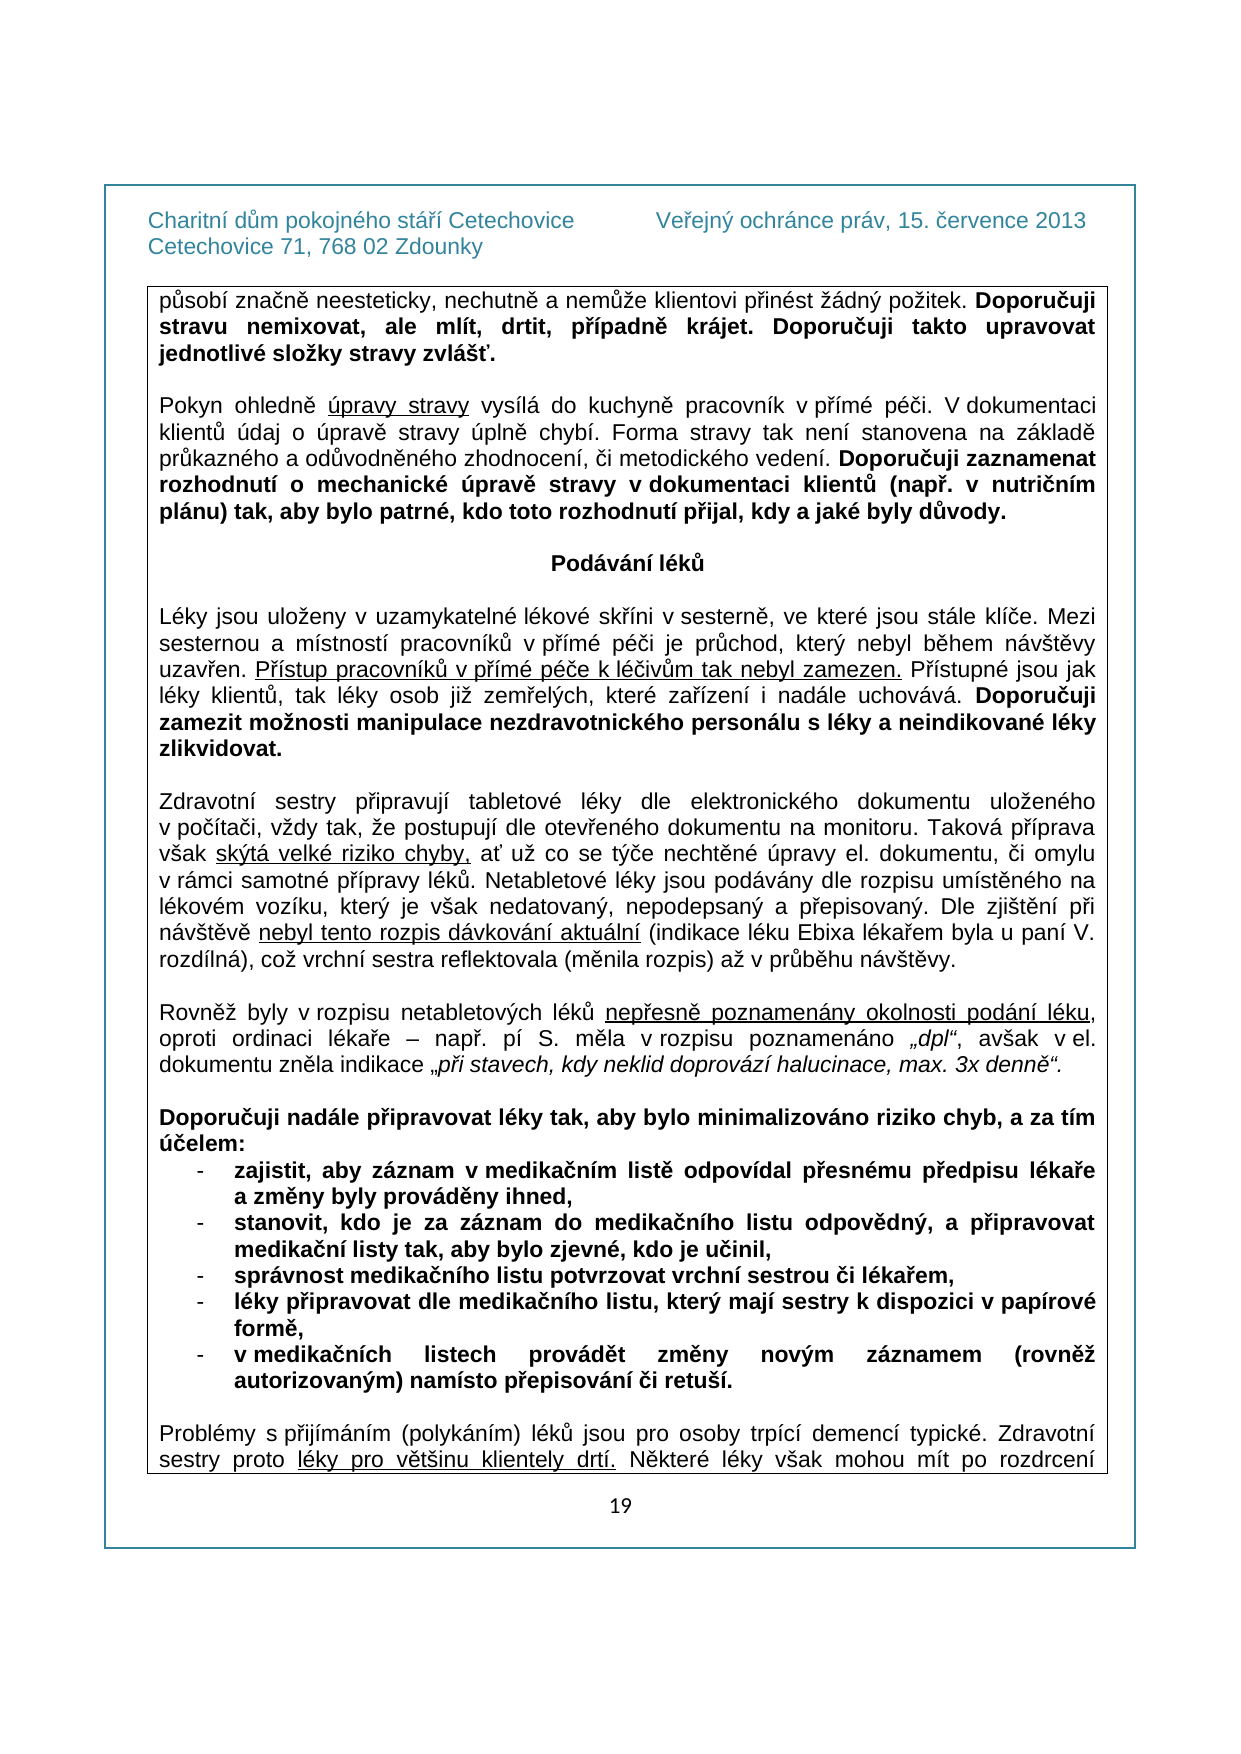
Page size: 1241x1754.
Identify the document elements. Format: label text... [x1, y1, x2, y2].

table_cell Ošetřovatelská péče Na základě svých zjištění musím konstatovat, že všeobecné sestry v zařízení nepracují standardním ošetřovatelským procesem, což je pracovní metoda, která má za cíl prevenci, odstranění nebo zmírnění problémů v oblasti potřeb nemocného, a která je pro činnost sestry bez odborného dohledu předpokládána právními předpisy. Ošetřovatelský proces v sobě zahrnuje zhodnocení stavu individuálních potřeb pacienta/klienta nebo skupiny osob, stanovení ošetřovatelských problémů, plánování a realizace ošetřovatelské péče, vyhodnocování účinnosti ošetřovatelské péče a zaznamenávání do zdravotnické dokumentace.,, Pokud v domově není ošetřovatelská péče poskytována dle zásad stanovených pro ošetřovatelský proces, je postupováno nejen v rozporu s právními předpisy, ale takový systém práce představuje riziko špatného zacházení (v citlivých oblastech, jako je neklid, malnutrice, bolest, pády) a hrozbu poškození zdraví klienta – uživatele sociální služby. Doporučuji tedy, aby v zařízení byla ošetřovatelská péče poskytována dle všech pravidel a zásad ošetřovatelského procesu. Dále bylo zjištěno, že vedení zdravotních sester neumí formulovat zadání pro různé aspekty ošetřovatelské péče (sledování příjmu potravy, vážení) a že požadavky na specifickou péči či signály pro ošetřovatelskou péči, které vysílají pracovníci v přímé péči, nejsou dostatečně reflektovány a pracovníkům v přímé péči není poskytována zpětná vazba. Zdravotní sestry rovněž nedostatečně využívají potencionálu pracovníků v přímé péči a nedokážou je vést v rámci ošetřovatelských aspektů jejich práce, kterých je vzhledem ke klientele zařízení skutečně mnoho. Dokumentace Pokud zařízení nepostupuje dle standardního ošetřovatelského procesu, nutně ani ošetřovatelská dokumentace neobsahuje stěžejní záznamy. Ošetřovatelskou dokumentaci tak v zařízení představuje pouze tiskopis základní ošetřovatelské anamnézy a tiskopis „sesterský záznam“, kde jsou zaznamenávány kódy výkonů poskytnuté ošetřovatelské péče pro účely výkazu zdravotní pojišťovně. Další dílčí údaje jsou zaznamenávány do dokumentace lékaře (např. glykémie), která je zdravotním sestrám k dispozici. Jakékoliv jiné informace o zdravotním stavu klienta jsou zaznamenávány pouze v Knize hlášení sester, případně v Knize hlášení pracovníků v přímé péči. Uvedený stav tak neodpovídá nejen právním předpisům, ale ani standardům pro vedení ošetřovatelské dokumentace, neboť informace o zdravotním stavu klienta musí být vedeny v individuální dokumentaci, resp. v samostatné ošetřovatelské dokumentaci, a musí splňovat kritérium konkrétnosti, kontinuity a vyhodnotitelnosti. Doporučuji, aby zařízení vedlo ke každému klientovi, který je příjemcem ošetřovatelské péče, samostatně ošetřovatelskou dokumentaci, jež bude obsahovat ošetřovatelskou anamnézu klienta, ošetřovatelský plán a průběžné záznamy o vývoji zdravotního stavu klienta dle obecně platných standardů pro ošetřovatelskou péči. Určitý přesah do ošetřovatelské dokumentace mají též záznamy v Knize hlášení personálu v přímé péči (např. „odmítala pití, zvracela“ – záznamy ze dne 13. 4. 2013), v přehledu denních a aktivizačních činností (např. „nejedla“, „málo jí“, – záznamy z měsíce dubna 2013 u paní A. K. a v záznamech úkonů péče („krmení, dohled nad pitným režimem“). Tyto záznamy však nemají žádnou vypovídací hodnotu, nejsou objektivizované, a mohou sloužit pouze jako informační podklad pracovníků v přímé péči pro následné upozornění zdravotnických pracovníků. Odraz v systematické ošetřovatelské péči a dokumentaci však dohledat nelze (viz např. téma malnutrice). Správně vedené a průkazné záznamy, jako základní předpoklad poskytování kvalitní péče, mohou v případném sporu pomoci prokázat, zda zařízení poskytovalo klientovi řádnou péči. Mohou také složit jako nástroj kontroly ze strany vedení ohledně poskytování péče klientům. Aby byl personál chráněn pro případ nežádoucích událostí, a rovněž aby se eliminovalo riziko chyb, je nutné stanovit standardizované (tj. ne pouze nahodilé a intuitivní) postupy pro zaznamenávání ošetřovatelské péče (např. dekubity, malnutrice) a průběhu poskytování sociální služby vůbec (pobyt na vzduchu, podávání stravy, hygiena apod.). O jednotlivých tématech pojednávám dále. Rovněž je třeba mít na paměti, že informace o zdravotním stavu klientů jsou dle zákona o ochraně osobních údajů citlivými údaji a veškeré materiály, kde se informace o zdravotním stavu klientů nachází, je nezbytné řádně zabezpečit. Je nutno tak přijmout taková opatření, která zabrání neoprávněnému nebo nahodilému přístupu k osobním údajům, jejich změně, zničení či ztrátě (viz § 13 cit. zákona). Tato opatření je třeba přijmout jak ve vztahu k aktuálně používané zdravotnické dokumentaci, tak ve vztahu ke starším záznamům o zdravotním stavu klienta. V době návštěvy zařízení byly již popsané knihy hlášení uloženy v nezamykatelné zásuvce v sesterně, a byly tak de facto neomezeně přístupné, neboť vstup do sesterny měl v době návštěvy veškerý personál v přímé péči. Doporučuji proto stanovit režim nakládání s materiály obsahujícími citlivé a obecně osobní údaje klientů a zajistit jejich řádné zabezpečení v souladu se zákonem o ochraně osobních údajů. Předcházející i následná zjištění svědčí o absenci jednotných postupů (intuitivním a nekoncepčním jednání), které jsou předpokladem k poskytování kvalitní ošetřovatelské péče. Na základě výše uvedeného je tedy nutné zcela revidovat systém práce všeobecných sester v zařízení. Již při nástupu klienta do zařízení provést zhodnocení bio-psycho-sociální potřeb a potencionálních problémů a využít je nejen, řekněme, na úseku sociálním, jako se tomu děje nyní, ale i zdravotním. Zhodnocení bude východiskem pro stanovení ošetřovatelské diagnózy a vytvoření plánu ošetřovatelské péče u těch klientů, kde je to vzhledem k jejich zdravotnímu stavu potřeba. A dále pokračovat způsobem ošetřovatelského procesu. Klientela zařízení je natolik ošetřovatelsky náročná, že standardní součástí nastavování individuální ošetřovatelské péče a preventivních opatření bude i počáteční a v indikovaných případech i průběžné testování, např. prostřednictvím běžných hodnotících škál (v zařízeních tohoto typu se standardně používá např. Barthel index – test základních všedních činností, MMSE – test kognitivních funkcí, MNA – malý výživový test, škála MOBID 2 – škála bolesti, test mobility apod.). Prevence malnutrice Někteří klienti domova jsou trvale upoutáni na lůžko, mají omezené komunikační schopnosti, či jsou jinak zcela odkázání na péči personálu zařízení. Ta musí zahrnovat i zajištění základní výživy těchto klientů. Proto se během systematických návštěv zařízení tohoto typu zaměřuji na to, zda si je zařízení vědomo rizik spojených s malnutricí a zda má nastavený systém prevence tak, aby se vzniku malnutrice zabránilo. Přestože klientela zařízení vzhledem ke svému zdravotnímu stavu a komunikačním schopnostem patří k rizikové z hlediska možnosti vzniku malnutrice, není systematicky řešena prevence. Při příjmu nových klientů není prováděn nutriční screening, není zjišťována výška, není vyhodnocován body mass index (BMI). Nejsou vyhodnocována rizika malnutrice, která ve svém důsledku ovlivňují další sféry života klienta, potažmo oblasti péče o klienta (z důvodu úbytku bílkovin je klient ohrožen dekubity, úbytkem svalové hmoty je klient náchylnější k infekcím apod.). V průběhu poskytování služby jsou klienti dle informací zaměstnanců zařízení váženi každý měsíc. Nicméně v měsíci březnu a dubnu 2013 nebylo dle dokumentace zváženo 11 klientů. U osmi klientů nebyl uveden žádný údaj o váze počínaje listopadem 2012. Z klientů, u kterých nebyla zjišťována váha, měli např. paní G. a pan O. v polovině měsíce dubna průjmy, což s ohledem na jejich stav značí závažné riziko ohrožení zdravotního stavu a sledování jejich hmotnosti by mělo být samozřejmostí. U paní J. lze ze záznamů vysledovat váhový úbytek od měsíce února do dubna 2013 pět kilogramů. Žádná zvláštní opatření stran prevence malnutrice však přijata nebyla. U klientů, kteří nejsou schopni postavit se na váhu, není případný úbytek váhy sledován ani pomocí alternativních ukazatelů (např. měření obvodu paže). Lze tak uzavřít, že v zařízení se váhové úbytky klientů systematicky neřeší a s ohledem na výše uvedené bylo objektivizováno riziko malnutrice. Doporučuji důsledně sledovat váhu klientů a systematicky hodnotit případné váhové úbytky. Případný váhový úbytek klientů doporučuji konzultovat s lékařem a stanovit navazující postup. V zařízení není dostatečně kvalitně sledován příjem stravy, resp. není systematicky sledováno a evidováno, jakou část porce klienti snědí. Dílčí, avšak nedostatečné informace, lze nalézt v Knize hlášení personálu v přímé péči (např. „odmítala pití, zvracela“ – záznamy ze dne 13. dubna 2013), v přehledu denních a aktivizačních činností (např. „nejedla“, „málo jí“ – záznamy z měsíce dubna 2013 u paní A. K.), či v záznamech úkonů péče (kolonky pro zaznamenání – krmení, dohled nad pitným režimem). Nejde však o výsledek systematického standardizovaného sledování, ale o intuici a všímavost zaměstnanců domova. Zařízení nemá definovány postupy stran prevence malnutrice, a není tak stanoveno, u koho se záznamy o příjmu potravy mají vést a u koho ne, ani jakou mají mít podobu. Záznamy o příjmu potravy konkrétního klienta navíc nejsou soustřeďovány přehledně na jednom místě. Doporučuji stanovit, u koho má být příjem stravy preventivně sledován, a tento zaznamenávat pomocí objektivizovaných záznamů, ze kterých bude zjevné, zda klient snědl celou porci, polovinu, čtvrtinu. Tyto záznamy doporučuji pravidelně vyhodnocovat a ve spolupráci s lékařem stanovit navazující postup pro případ, že klient opakovaně nedojí. Strava, krom oběda, který se do zařízení dováží, je připravována v zařízení. Není propočítána energetická a biologická hodnota potravy a klient tak nedostává stravu na základě svých potřeb. Neodměřují se dávky příkrmů diabetikům a může tak docházet ke kolísání hladiny krevního cukru, což vede k poškození zdraví klienta (oční cévy, uzavírání vlásečnic na dolních končetinách apod.). U klientů trpících Alzheimerovou demencí není počítáno s vyšším energetickým výdejem, čemuž by měl odpovídat i příjem. Rovněž je třeba u této cílové skupiny do jídelníčku zařadit pokrmy s vyšším obsahem vitamínu B a vitamínu D, případně je nahradit doplňkovou výživou. Na trhu jsou k dispozici rovněž další přípravky spojené s podáváním stravy, které řeší problémy s polykáním, příjmem potravy a pomáhají hojení dekubitů. Jejich znalost má být základní součástí práce zdravotnického personálu. Doporučuji jídelníčky sestavovat s ohledem na jejich nutriční a biologickou hodnotu. S výše uvedeným výrazně souvisí skutečnost, že v zařízení nepracuje nutriční terapeut, ani jiný odborník zabývající se problematikou výživy. S ohledem na to, že klienti zařízení patří k rizikové skupině z hlediska možného vzniku malnutrice, doporučuji alespoň na částečný úvazek zaměstnat výživového specialistu, příp. s ním jinak spolupracovat. Pro doplnění informací o mých doporučeních stran prevence malnutrice odkazuji na informační leták. V zařízení není systematicky sledován příjem tekutin. V dokumentaci je sice požíván termín „zavodňována“, příp. „pila málo“, nicméně tyto záznamy nemají žádnou vypovídací hodnotu. Z takto vedené evidence není vůbec zřejmé, kolik tekutin klient za 24 hodin vypil. Není rovněž stanoveno, u koho mají být tekutiny (příjem, případně i výdej) sledovány. Opět se jedná o nestandardizované postupy, které není možné zpětně kontrolovat a ověřit tak jejich správnost. U osob trpících syndromem demence je přitom nutné dbát na pitný režim a mapování příjmu tekutin by proto mělo být u nich samozřejmostí. Nemocní nemají pocit žízně a tekutiny je tak nutné stále aktivně nabízet. Doporučuji ve spolupráci s lékařem stanovit, u kterých klientů má být sledován příjem tekutin, a určit, kolik tekutin má klient za den přijmout a tyto informace zaznamenat do osobní dokumentace klienta. Seznam těchto klientů doporučuji v písemné podobě zpřístupnit personálu v přímé péči. Dále doporučuji stanovit postupy a zodpovědnost za podávání tekutin klientům, kteří se nejsou schopni napít sami. Příjem tekutin doporučuji sledovat pomocí objektivizovaných ukazatelů, například ráno připravit tekutiny do nádoby s odměrkou, aby bylo večer možné přesně stanovit, kolik tekutin klient vypil. Ke sledování příjmu stravy či tekutin lze používat formulářové archy, kde stačí množství přijaté stravy či tekutin zaznamenat zaškrtnutím vhodného políčka. Formuláře jsou umístěny na pokoji klienta. Personálu tak tyto záznamy zaberou minimum času. Ke sledování příjmu stravy či tekutin u pacientů v riziku malnutrice a dehydratace doporučuji využívat záznamové archy, z kterých bude zjevné, kdo z personálu záznam učinil. Podávání stravy Během systematické návštěvy bylo také sledováno podávání stravy klientům, kteří se sami nenajedí. V první řadě bych chtěl ocenit skutečnost, že naprostá většina klientů se stravuje v jídelně. Pouze ti, kteří si to přejí, nebo kterým to aktuální zdravotní stav neumožňuje, se stravují na pokojích. Dále bych chtěl vyzdvihnout skutečnost, že je vyčleněn dostatek času na podávání, resp. konzumaci stravy. Některým klientům je třeba s podáním stravy dopomoci a jsou krmeni. Pozorováním bylo zjištěno, že (ne ve všech případech) pracovníci domova krmili klienty vestoje, což není vhodné. V případě sledování podávání stravy imobilní klientce bylo zjištěno, že ta nebyla dostatečně připravena k příjmu stravy, neboť neseděla v lůžku (pouze zvýšená zádová část lůžka) a neměla zapřeny dolní končetiny. Ke zvýšení standardu poskytované péče doporučuji instruovat personál v přímé péči tak, aby se pracovník podávající stravu nacházel ve stejné výškové úrovni jako klient, a klienta na podání stravy řádně připravil (informace o podávaném jídle, poloha klienta apod.). Některým klientům, kteří nejsou schopni stravu sami pokousat, je jídlo mechanicky upravováno (kousky, mletí), mj. je v zařízení podávána také mixována strava. V miskách jsou pak smíchány všechny složky mixovaného jídla dohromady. Takto upravená strava působí značně neesteticky, nechutně a nemůže klientovi přinést žádný požitek. Doporučuji stravu nemixovat, ale mlít, drtit, případně krájet. Doporučuji takto upravovat jednotlivé složky stravy zvlášť. Pokyn ohledně úpravy stravy vysílá do kuchyně pracovník v přímé péči. V dokumentaci klientů údaj o úpravě stravy úplně chybí. Forma stravy tak není stanovena na základě průkazného a odůvodněného zhodnocení, či metodického vedení. Doporučuji zaznamenat rozhodnutí o mechanické úpravě stravy v dokumentaci klientů (např. v nutričním plánu) tak, aby bylo patrné, kdo toto rozhodnutí přijal, kdy a jaké byly důvody. Podávání léků Léky jsou uloženy v uzamykatelné lékové skříni v sesterně, ve které jsou stále klíče. Mezi sesternou a místností pracovníků v přímé péči je průchod, který nebyl během návštěvy uzavřen. Přístup pracovníků v přímé péče k léčivům tak nebyl zamezen. Přístupné jsou jak léky klientů, tak léky osob již zemřelých, které zařízení i nadále uchovává. Doporučuji zamezit možnosti manipulace nezdravotnického personálu s léky a neindikované léky zlikvidovat. Zdravotní sestry připravují tabletové léky dle elektronického dokumentu uloženého v počítači, vždy tak, že postupují dle otevřeného dokumentu na monitoru. Taková příprava však skýtá velké riziko chyby, ať už co se týče nechtěné úpravy el. dokumentu, či omylu v rámci samotné přípravy léků. Netabletové léky jsou podávány dle rozpisu umístěného na lékovém vozíku, který je však nedatovaný, nepodepsaný a přepisovaný. Dle zjištění při návštěvě nebyl tento rozpis dávkování aktuální (indikace léku Ebixa lékařem byla u paní V. rozdílná), což vrchní sestra reflektovala (měnila rozpis) až v průběhu návštěvy. Rovněž byly v rozpisu netabletových léků nepřesně poznamenány okolnosti podání léku, oproti ordinaci lékaře – např. pí S. měla v rozpisu poznamenáno „dpl“, avšak v el. dokumentu zněla indikace „při stavech, kdy neklid doprovází halucinace, max. 3x denně“. Doporučuji nadále připravovat léky tak, aby bylo minimalizováno riziko chyb, a za tím účelem: zajistit, aby záznam v medikačním listě odpovídal přesnému předpisu lékaře a změny byly prováděny ihned, stanovit, kdo je za záznam do medikačního listu odpovědný, a připravovat medikační listy tak, aby bylo zjevné, kdo je učinil, správnost medikačního listu potvrzovat vrchní sestrou či lékařem, léky připravovat dle medikačního listu, který mají sestry k dispozici v papírové formě, v medikačních listech provádět změny novým záznamem (rovněž autorizovaným) namísto přepisování či retuší. Problémy s přijímáním (polykáním) léků jsou pro osoby trpící demencí typické. Zdravotní sestry proto léky pro většinu klientely drtí. Některé léky však mohou mít po rozdrcení změněný účinek. Dle sdělení vrchní sestry lékaři o drcení léků vědí, avšak toto tvrzení nemá oporu ve zdravotnické dokumentaci. Neexistuje písemný seznam klientů, kterým se mají léky drtit. Doporučuji informovat lékaře o tom, že klient má problém s polykáním léku, a požádat o předepsání léku v jiné formě, je-li to možné. Dále doporučuji konzultovat s lékařem, které léky je možné drtit, a ve vztahu ke konkrétním klientům mít od lékaře písemné stanovisko. Doporučuji vedoucím pracovníkem autorizovaný seznam těchto klientů zpřístupnit sestrám. Drcení léků se týká více uživatelů, avšak pozorováním bylo zjištěno, že hmoždíř, ve kterém se léky drtí, není po každém drcení vyčištěn a dochází tak k nepřípustnému míchání různých léků. Doporučuji tedy, aby po každém rozdrcení léků byla nádoba na drcení dokonale vyčištěna. Samotnému podání drceného léku lze předejít jeho podáním v netabletové formě (kapky), pokud existuje. Fáze demence Osoba trpící syndromem demence v každé z fází onemocnění vyžaduje specifickou péči, kterou by zařízení mělo umět poskytnout. Od fáze demence by se měla odvíjet i náplň dne klienta. Oceňuji, že potřebám klientů je přizpůsoben denní režim (např. stran vstávání klientů) i náplň dne klienta (viz Aktivizace níže). Rovněž činnost patronů (sledování individuálních potřeb, koupání klienta) a forma komunikace s klientem ukazuje, že značná část požadavků na péči o tuto cílovou skupinu již byla v rámci praxe zařízení reflektována. I přesto odkazuji na doporučení České alzheimerovské společnosti „P-PA-IA – podpora a péče lidem postiženým syndromem demence“, jako na zdroj další možné inspirace. Dále doporučuji, aby informace o fázi demence, ve které se člověk trpící tímto onemocněním nachází, byla obsažena v dokumentaci jednotlivých klientů a byla podkladem pro práci personálu s ním. Prevence a ošetřování dekubitů Problematika prevence vzniku dekubitů je v zařízení řešena intuitivně. Není tak znám počet klientů ohrožených dekubitem. Až v situaci, kdy pracovník v přímé péči zpozoruje zčervenalou kůži, informuje o tom zdravotní sestry. Dle názoru přizvané odbornice z praxe se však v takové situaci jedná už o dekubitus 1. stupně. Je tak třeba vytvořit přehled klientů, kteří jsou v riziku dekubitu a nastavit preventivní opatření, které spočívá nejen v polohování (polohovací list v zařízení existuje), ale též identifikovat nutriční potřeby klienta, predilekční místa chránit filmovým krytím a dbát na dostatečný přísun tekutin. Z tohoto důvodu doporučuji zařízení, aby individuálně vyhodnotilo situaci a identifikovalo klienty ohrožené dekubity a přijalo dostatečná preventivní opatření. Ošetřovatelství k tomu nabízí různé pomocné hodnoticí škály. Polohovací list je vhodné doplnit o údaj o množství podaných tekutin (popř. také o údaj o stolici a použitých prostředcích v péči o kůži). V rámci ošetřování dekubitů a chronických ran doporučuji zavést převazový list a stav fotodokumentovat. Ke zvýšení standardu ošetřovatelské péče doporučuji rovněž proškolit zdravotnické pracovníky v kurzu hojení ran. Mikční režim Jedním z projevů demence je inkontinence. Zařízení však může vytvořit (a částečně již vytvořilo) podmínky k tomu, aby inkontinenci klientů zabránilo, resp. ji oddálilo. Personál je navyklý víceméně intuitivně odvádět klienty na WC, přičemž klienti mohou využívat pokojové zvýšené toalety. To je příklad dobré praxe. Na druhou stranu u klientů není zaveden pravidelný mikční režim, není určen stupeň inkontinence a všichni klienti přes den používají inkontinentní pomůcky – plenkové kalhotky, a ti, kteří jsou schopni dojít na WC bez připomínkování, nosí plenkové kalhotky flexi bez lepení. Cílem správné ošetřovatelské péče by mělo být udržet klienta kontinentním, a to díky správnému režimu, včetně režimu mikčního. Klient by měl mít možnost se v cca 2hodinových intervalech (i častěji) vymočit. Takto nastavený režim může minimalizovat spotřebu ochranných pomůcek pro inkontinenci, které pak mohou představovat pouze jakousi pojistku. Je také nutné pátrat po příčině inkontinence a věc konzultovat u gynekologa či urologa, příp. provést kultivační vyšetření moči. K určení vhodné inkontinenční pomůcky doporučuji zavést 3denní mapování výměny inkontinentních pomůcek, kdy je klient po 2 hodinách vysazován na WC a je přikládána vložka, nebo vložná plena. Následně dle protečení lze z průměru určit druh inkontinentní pomůcky v závislosti na stupni inkontinence. Dále doporučuji nepoužívat u chodících klientů plenkové lepící kalhotky, ale vložné pleny s fixačními kalhotkami. Personál v přímé péči by tak měl mít přesné zadání, koho z klientů a jak často vysazovat na (přenosné) WC, či mu pomáhat dojít na toaletu. Komunikační bariéra na straně klienta (klient si neřekne, že potřebuje doprovodit na WC) by obecně vzato neměla být důvodem pro ukončení dopomáhání na toaletu. Mikční režim by měl vycházet z individuálních potřeb každého klienta a měl by mít odraz v dokumentaci klienta. Doporučuji stanovit klientům mikční režim, v jehož rámci bude řešeno, kdo používá inkontinenční pomůcky (pleny a vložky) na noc, kdo i přes den, komu má personál v přímé péči dopomáhat na toaletu a jak často. Sledování bolesti U pacientů s pokročilou demencí není rozpoznání bolesti vždy snadné. Nerozpoznaná a neléčená bolest přitom zásadně zhoršuje kvalitu života klientů. Je zde také velké riziko, že neléčená bolest může být i přehlédnutým signálem závažného onemocnění, které zůstává nepovšimnuto, příp. může vést k poruchám chování a následnému zbytečnému nasazení psychofarmak, neboť klient nedokáže říct, že ho něco bolí. Okolí nicméně chápe obranu nebo nervozitu klienta jako agresi či neklid. V zařízení není zaveden standardizovaný systém pravidelného testování a zaznamenávání bolesti klientů. Pokud o některém z klientů personál ví, že trpí bolestí, jde o výsledek každodenního intuitivního pozorování klientů. Pracovník v přímé péči sám podle citu usuzuje, zda údaj sdělí dále sestře. V tom případě se mu však již nedostane zpětné vazby a neví, jak a jestli byl požadavek vyřešen. Není ani zaznamenávána a vyhodnocována bolest po zavedené léčbě, příp. po zavedeném opatření ke zmírnění bolesti. Doporučuji zavést standardizovaný způsob monitorování bolesti klientů, zejména těch, kteří mají omezené komunikační schopnosti, a pravidelně o průběhu léčby bolesti informovat lékaře. Deprese Depresivní ladění bývá průvodním jevem velké části demencí, zejména demencí vaskulárního typu, a často se za ni zaměňuje pro počáteční příznaky, které jsou podobné. Přitom vhodná medikace může duševní stav nemocného značně zlepšit. V zařízení není systematicky sledováno a aktivně zjišťováno, zda je některý z klientů v depresi. Proto, pokud personál pojímá podezření, že je klient v depresi, je nutné provést příslušné testy (např. geriatrická škála deprese), a pokud to stav klienta plně neumožňuje, je nutné se spolehnout na pozorování atypického chování klienta a věc konzultovat s lékařem. Doporučuji u klientů trpících syndromem demence věnovat zvýšenou pozornost tomu, zda netrpí depresí, a za tím účelem provádět pravidelné testy, či systematicky pozorovat možné příznaky a věc následně konzultovat s lékařem. Obecně ke zvýšení standardu ošetřovatelské péče Dle zjištění mají některé pracovnice v zařízení základní kurz bazální stimulace, avšak s tímto konceptem se nepracuje u žádného uživatele, byť je bazální stimulace u klientů s demencí mj. alternativní metodou komunikace a výborným přístupem ke klientovi v pozdějších fázích demence vůbec. Navrhuji proto zahrnout prvky bazální stimulace do každodenních rutinních úkonů (způsob doteků, práce s lůžkovinami, komunikace), zaučit v tom vyškolenými pracovnicemi i ty, které nebyly v bazální stimulaci proškoleny. Doporučuji tedy, aby metoda bazální stimulace byla v zařízení používána a rozšiřována. Ke zvýšení standardu ošetřovatelské péče doporučuji rovněž proškolit zdravotnické pracovníky v oblasti rehabilitační péče, neboť její provádění může být náplní práce všeobecné sestry. Aktivizace Oceňuji skutečnost, že klienti nezůstávají pouze ve svých pokojích, ale zařízení se snaží zapojit klienty do běžného denního režimu s tím, že jsou vytvořeny podmínky pro pobyt v soukromí pokoje, místnosti, kde je možné trávit volný čas, či místnosti, kde je podávána strava. V době návštěvy – za pěkného počasí – klienti rovněž trávili volný čas na dvoře domova, přičemž zaměstnanci poměrně brilantně a rychle (tj. nezinscenovaně) uskutečnili jejich přesun právě na dvorek. Přesto musím podotknout, že klienti jsou většinu dne stále ve větších skupinách (společenská místnost, jídelna, dvorek), avšak u klientů s demencí je doporučováno pracovat se skupinou nejvýše pěti až šesti klientů, které budou sestaveny na základě znalostí a charakteristiky klientů (koníčky apod.). Smyslem takového postupu je udržení klienta v jeho činorodosti, nikoliv pouze v pasivním přijímání existence okolního společenství. Zaměstnanci Kanceláře si rovněž povšimli, že personál zařízení pravidelně dochází za klienty, kteří jsou s ohledem na svůj zdravotní stav nuceni pobývat v lůžku, přičemž se nejedná pouze o rutinní kontrolu, ale o účelný a smysluplně strávený čas s klientem (zpěv, rozhovor apod.). [148, 287, 1107, 1473]
